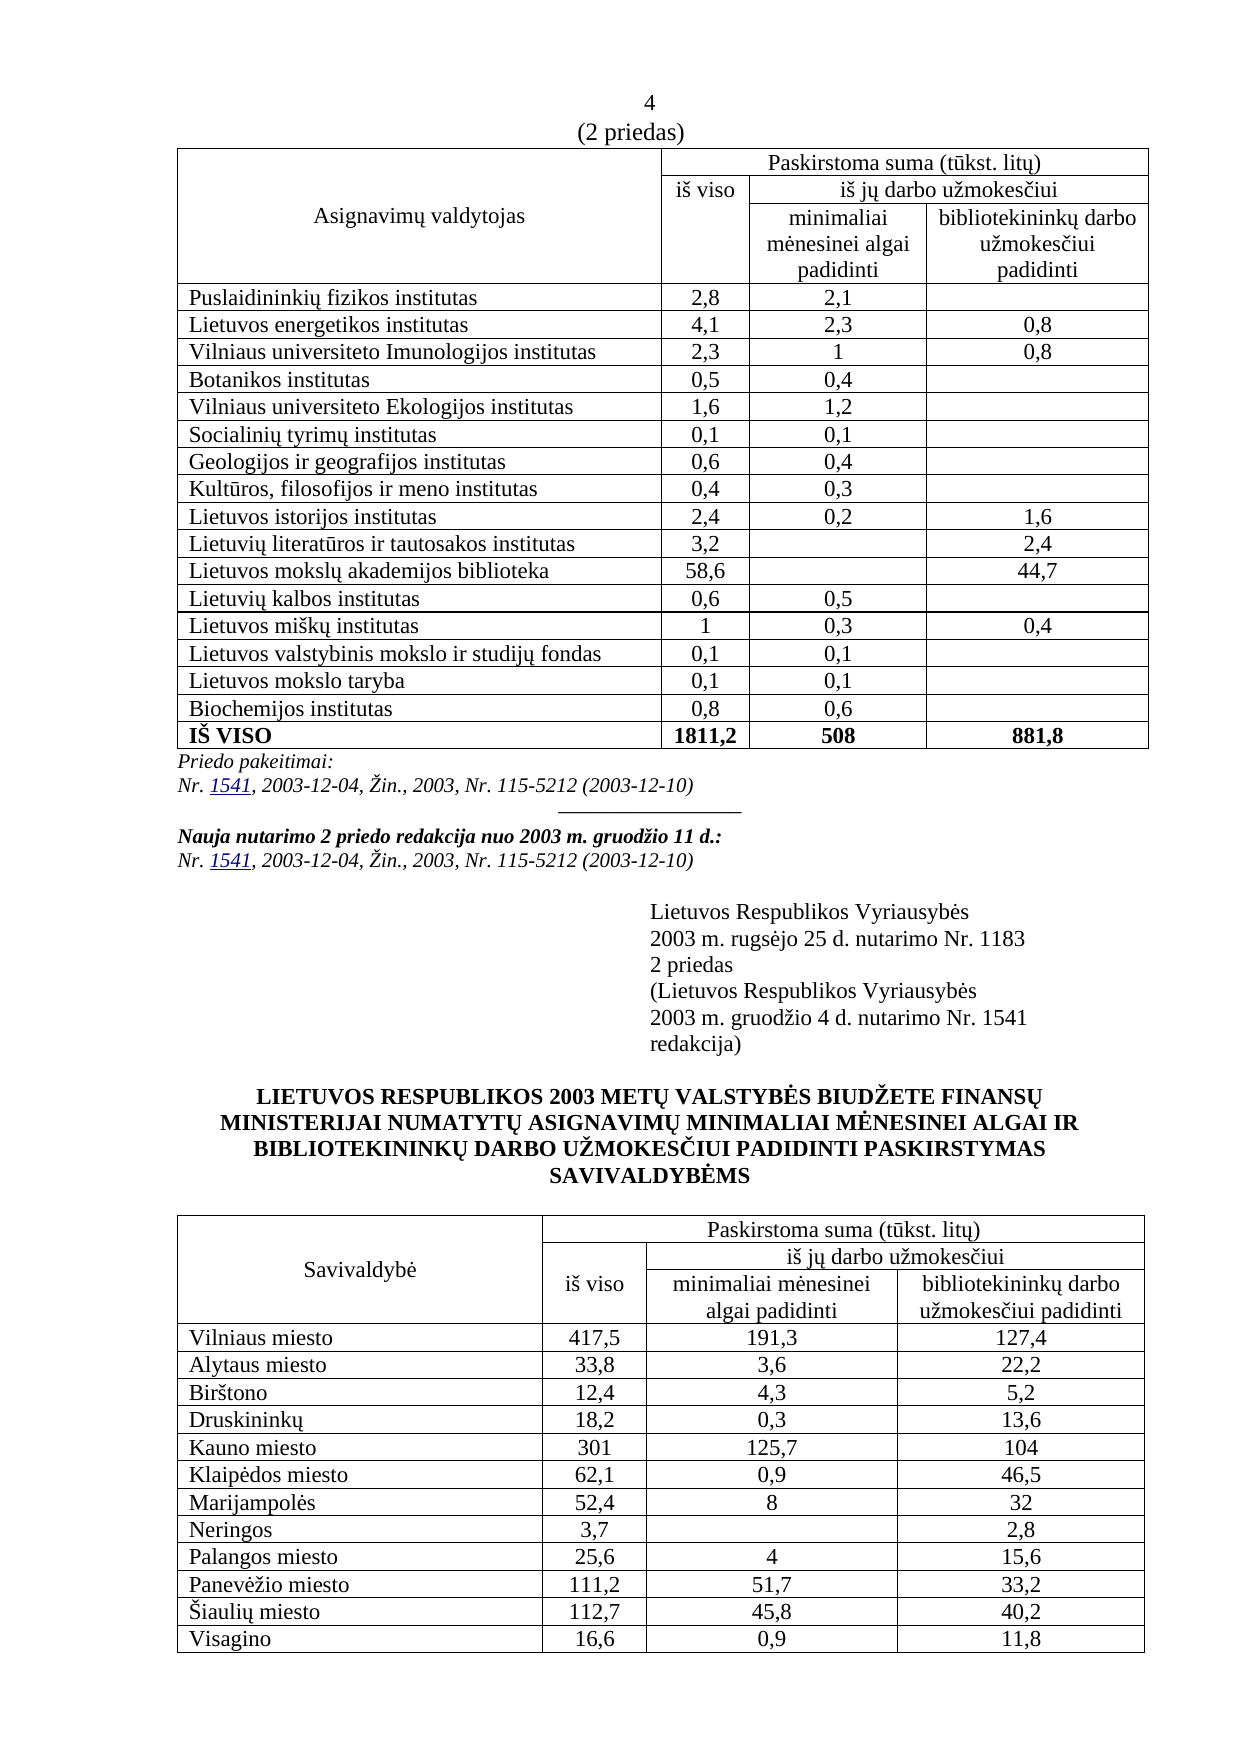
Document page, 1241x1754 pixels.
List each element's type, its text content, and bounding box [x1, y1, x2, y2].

table_cell [647, 1516, 897, 1542]
table_cell 301 [543, 1434, 646, 1460]
table_cell 2,3 [750, 311, 926, 337]
table_cell iš viso [662, 176, 749, 283]
table_cell 4 [647, 1543, 897, 1570]
table_cell 0,4 [750, 366, 926, 392]
table_cell [927, 284, 1148, 310]
table_cell 0,1 [662, 640, 749, 666]
table_cell 2,3 [662, 339, 749, 365]
table_cell Vilniaus universiteto Ekologijos institutas [178, 393, 661, 419]
table_header Asignavimų valdytojas [178, 149, 661, 283]
table_cell [927, 585, 1148, 611]
table_cell Lietuvių literatūros ir tautosakos institutas [178, 530, 661, 557]
table_cell 104 [898, 1434, 1144, 1460]
table_cell [750, 558, 926, 584]
table_cell Lietuvos mokslų akademijos biblioteka [178, 558, 661, 584]
table_cell 58,6 [662, 558, 749, 584]
table_cell 1 [750, 339, 926, 365]
table_cell Kauno miesto [178, 1434, 542, 1460]
table_cell Lietuvos miškų institutas [178, 613, 661, 639]
table_cell 125,7 [647, 1434, 897, 1460]
table_cell 18,2 [543, 1406, 646, 1433]
table_cell 4,3 [647, 1379, 897, 1405]
text Nr. 1541, 2003-12-04, Žin., 2003, Nr. 115-5212 (2003-12-10) [177, 773, 1122, 797]
table_cell 0,8 [927, 311, 1148, 337]
table_cell 51,7 [647, 1571, 897, 1597]
table_cell Vilniaus miesto [178, 1324, 542, 1351]
table_cell Socialinių tyrimų institutas [178, 421, 661, 447]
table_cell Birštono [178, 1379, 542, 1405]
table_cell 0,1 [662, 421, 749, 447]
table_cell 2,4 [927, 530, 1148, 557]
table_cell 52,4 [543, 1489, 646, 1515]
table_cell Iš viso [178, 722, 661, 748]
table_cell 881,8 [927, 722, 1148, 748]
table_cell 8 [647, 1489, 897, 1515]
table_cell Lietuvos valstybinis mokslo ir studijų fondas [178, 640, 661, 666]
table_cell 0,9 [647, 1626, 897, 1652]
text Lietuvos Respublikos Vyriausybės 2003 m. rugsėjo 25 d. nutarimo Nr. 1183 2 priedas (Lietuvos Respublikos Vyriausybės 2003 m. gruodžio 4 d. nutarimo Nr. 1541 redakcija) [650, 898, 1122, 1056]
table_cell 127,4 [898, 1324, 1144, 1351]
table_cell 0,2 [750, 503, 926, 529]
table_cell 0,1 [750, 421, 926, 447]
text Priedo pakeitimai: [177, 749, 1122, 773]
table_cell 45,8 [647, 1598, 897, 1624]
table_cell 40,2 [898, 1598, 1144, 1624]
table_cell 2,8 [898, 1516, 1144, 1542]
table_header Paskirstoma suma (tūkst. litų) [543, 1216, 1144, 1242]
table_cell 0,3 [750, 475, 926, 502]
table_cell Šiaulių miesto [178, 1598, 542, 1624]
text Nr. 1541, 2003-12-04, Žin., 2003, Nr. 115-5212 (2003-12-10) [177, 848, 1122, 872]
table_cell 508 [750, 722, 926, 748]
table_cell [927, 695, 1148, 721]
table_cell 1811,2 [662, 722, 749, 748]
table_cell Marijampolės [178, 1489, 542, 1515]
table_cell Puslaidininkių fizikos institutas [178, 284, 661, 310]
table_cell Lietuvos mokslo taryba [178, 667, 661, 693]
table_cell 0,8 [662, 695, 749, 721]
table_cell Alytaus miesto [178, 1352, 542, 1378]
table_cell 33,2 [898, 1571, 1144, 1597]
table_cell Kultūros, filosofijos ir meno institutas [178, 475, 661, 502]
table_cell 11,8 [898, 1626, 1144, 1652]
text –––––––––––––––– [177, 797, 1122, 824]
table_cell [927, 475, 1148, 502]
table_cell 0,5 [662, 366, 749, 392]
table_cell 0,4 [927, 613, 1148, 639]
table_cell 2,4 [662, 503, 749, 529]
table_cell 0,6 [662, 448, 749, 474]
table_cell Biochemijos institutas [178, 695, 661, 721]
table_cell 33,8 [543, 1352, 646, 1378]
table_cell minimaliai mėnesinei algai padidinti [750, 204, 926, 283]
table_cell 0,1 [750, 667, 926, 693]
table_cell minimaliai mėnesinei algai padidinti [647, 1270, 897, 1323]
table_cell 0,4 [662, 475, 749, 502]
table_cell 0,3 [750, 613, 926, 639]
table_cell 1,2 [750, 393, 926, 419]
table_cell 46,5 [898, 1461, 1144, 1487]
table_cell Lietuvos energetikos institutas [178, 311, 661, 337]
table_cell 15,6 [898, 1543, 1144, 1570]
table_cell iš jų darbo užmokesčiui [750, 176, 1148, 202]
table_cell 3,6 [647, 1352, 897, 1378]
table_cell 44,7 [927, 558, 1148, 584]
table_cell 3,2 [662, 530, 749, 557]
table_cell [927, 640, 1148, 666]
table_cell 2,1 [750, 284, 926, 310]
table_header Paskirstoma suma (tūkst. litų) [662, 149, 1148, 175]
table_cell Visagino [178, 1626, 542, 1652]
table_cell 13,6 [898, 1406, 1144, 1433]
table_cell [750, 530, 926, 557]
table_cell iš viso [543, 1243, 646, 1323]
table_cell 0,6 [662, 585, 749, 611]
table_cell bibliotekininkų darbo užmokesčiui padidinti [898, 1270, 1144, 1323]
table_cell 0,6 [750, 695, 926, 721]
table_cell [927, 393, 1148, 419]
table_cell 62,1 [543, 1461, 646, 1487]
table_cell Botanikos institutas [178, 366, 661, 392]
table_header Savivaldybė [178, 1216, 542, 1323]
table_cell Geologijos ir geografijos institutas [178, 448, 661, 474]
table_cell 1 [662, 613, 749, 639]
table_cell 16,6 [543, 1626, 646, 1652]
table_cell 0,8 [927, 339, 1148, 365]
table_cell 22,2 [898, 1352, 1144, 1378]
table_cell 4,1 [662, 311, 749, 337]
table_cell 0,3 [647, 1406, 897, 1433]
table_cell Panevėžio miesto [178, 1571, 542, 1597]
table_cell 32 [898, 1489, 1144, 1515]
table_cell [927, 366, 1148, 392]
table_cell 25,6 [543, 1543, 646, 1570]
table_cell [927, 448, 1148, 474]
table_cell 0,4 [750, 448, 926, 474]
table_cell [927, 421, 1148, 447]
table_cell 12,4 [543, 1379, 646, 1405]
table_cell 3,7 [543, 1516, 646, 1542]
table_cell 0,9 [647, 1461, 897, 1487]
table_cell 417,5 [543, 1324, 646, 1351]
table_cell Vilniaus universiteto Imunologijos institutas [178, 339, 661, 365]
table_cell Lietuvos istorijos institutas [178, 503, 661, 529]
table_cell Palangos miesto [178, 1543, 542, 1570]
table_cell Neringos [178, 1516, 542, 1542]
table_cell iš jų darbo užmokesčiui [647, 1243, 1144, 1269]
table_cell 1,6 [662, 393, 749, 419]
text Nauja nutarimo 2 priedo redakcija nuo 2003 m. gruodžio 11 d.: [177, 824, 1122, 848]
table_cell [927, 667, 1148, 693]
table_cell 1,6 [927, 503, 1148, 529]
table_cell 0,1 [750, 640, 926, 666]
table_cell 5,2 [898, 1379, 1144, 1405]
table_cell 0,5 [750, 585, 926, 611]
table_cell 2,8 [662, 284, 749, 310]
table_cell 191,3 [647, 1324, 897, 1351]
table_cell 0,1 [662, 667, 749, 693]
table_cell Druskininkų [178, 1406, 542, 1433]
table_cell 112,7 [543, 1598, 646, 1624]
table_cell 111,2 [543, 1571, 646, 1597]
table_cell bibliotekininkų darbo užmokesčiui padidinti [927, 204, 1148, 283]
table_cell Klaipėdos miesto [178, 1461, 542, 1487]
text Lietuvos Respublikos 2003 metų valstybės biudžete Finansų ministerijai numatytų asignavimų minimaliai mėnesinei algai ir bibliotekininkų darbo užmokesčiui padidinti paskirstymas savivaldybėms [177, 1083, 1122, 1188]
table_cell Lietuvių kalbos institutas [178, 585, 661, 611]
